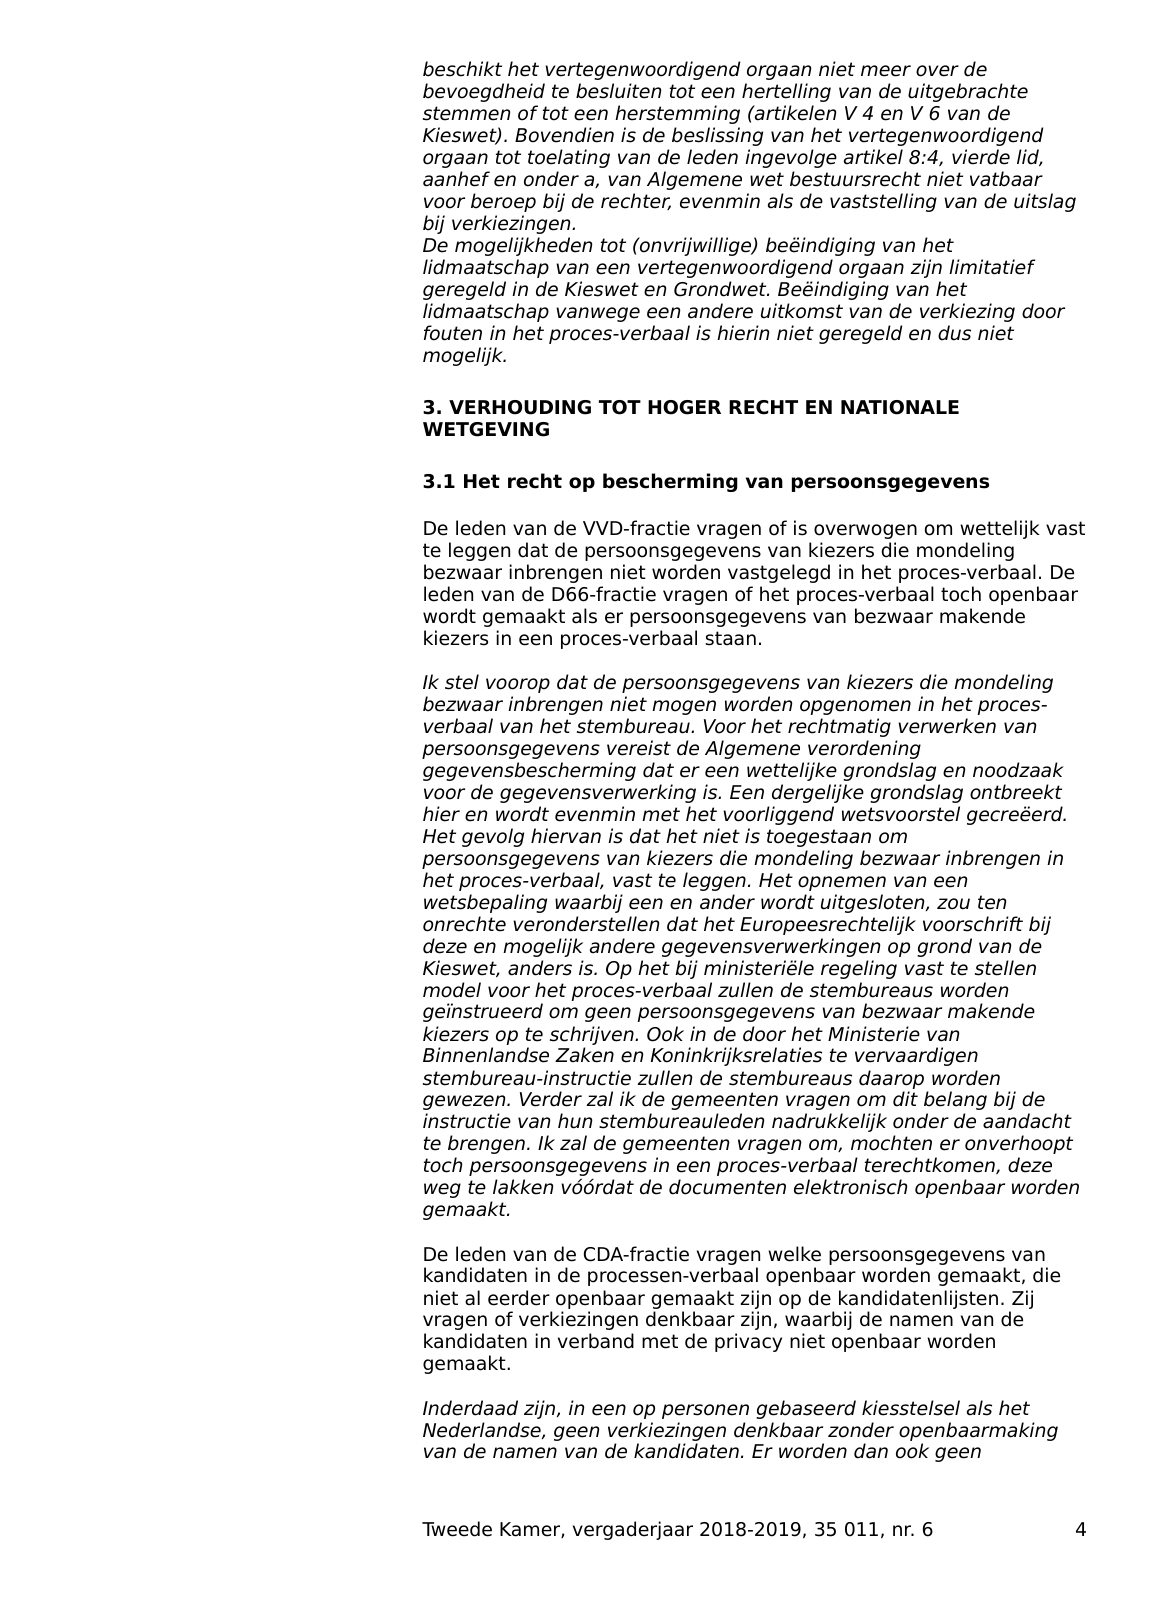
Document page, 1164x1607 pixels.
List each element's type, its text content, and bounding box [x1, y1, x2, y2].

text De leden van de VVD-fractie vragen of is overwogen om wettelijk vast te leggen dat de persoonsgegevens van kiezers die mondeling bezwaar inbrengen niet worden vastgelegd in het proces-verbaal. De leden van de D66-fractie vragen of het proces-verbaal toch openbaar wordt gemaakt als er persoonsgegevens van bezwaar makende kiezers in een proces-verbaal staan. [422, 518, 1087, 649]
text De mogelijkheden tot (onvrijwillige) beëindiging van het lidmaatschap van een vertegenwoordigend orgaan zijn limitatief geregeld in de Kieswet en Grondwet. Beëindiging van het lidmaatschap vanwege een andere uitkomst van de verkiezing door fouten in het proces-verbaal is hierin niet geregeld en dus niet mogelijk. [422, 235, 1087, 367]
text beschikt het vertegenwoordigend orgaan niet meer over de bevoegdheid te besluiten tot een hertelling van de uitgebrachte stemmen of tot een herstemming (artikelen V 4 en V 6 van de Kieswet). Bovendien is de beslissing van het vertegenwoordigend orgaan tot toelating van de leden ingevolge artikel 8:4, vierde lid, aanhef en onder a, van Algemene wet bestuursrecht niet vatbaar voor beroep bij de rechter, evenmin als de vaststelling van de uitslag bij verkiezingen. [422, 59, 1087, 235]
text De leden van de CDA-fractie vragen welke persoonsgegevens van kandidaten in de processen-verbaal openbaar worden gemaakt, die niet al eerder openbaar gemaakt zijn op de kandidatenlijsten. Zij vragen of verkiezingen denkbaar zijn, waarbij de namen van de kandidaten in verband met de privacy niet openbaar worden gemaakt. [422, 1243, 1087, 1375]
text Inderdaad zijn, in een op personen gebaseerd kiesstelsel als het Nederlandse, geen verkiezingen denkbaar zonder openbaarmaking van de namen van de kandidaten. Er worden dan ook geen [422, 1397, 1087, 1463]
subtitle 3.1 Het recht op bescherming van persoonsgegevens [422, 471, 1087, 493]
text Ik stel voorop dat de persoonsgegevens van kiezers die mondeling bezwaar inbrengen niet mogen worden opgenomen in het proces-verbaal van het stembureau. Voor het rechtmatig verwerken van persoonsgegevens vereist de Algemene verordening gegevensbescherming dat er een wettelijke grondslag en noodzaak voor de gegevensverwerking is. Een dergelijke grondslag ontbreekt hier en wordt evenmin met het voorliggend wetsvoorstel gecreëerd. Het gevolg hiervan is dat het niet is toegestaan om persoonsgegevens van kiezers die mondeling bezwaar inbrengen in het proces-verbaal, vast te leggen. Het opnemen van een wetsbepaling waarbij een en ander wordt uitgesloten, zou ten onrechte veronderstellen dat het Europeesrechtelijk voorschrift bij deze en mogelijk andere gegevensverwerkingen op grond van de Kieswet, anders is. Op het bij ministeriële regeling vast te stellen model voor het proces-verbaal zullen de stembureaus worden geïnstrueerd om geen persoonsgegevens van bezwaar makende kiezers op te schrijven. Ook in de door het Ministerie van Binnenlandse Zaken en Koninkrijksrelaties te vervaardigen stembureau-instructie zullen de stembureaus daarop worden gewezen. Verder zal ik de gemeenten vragen om dit belang bij de instructie van hun stembureauleden nadrukkelijk onder de aandacht te brengen. Ik zal de gemeenten vragen om, mochten er onverhoopt toch persoonsgegevens in een proces-verbaal terechtkomen, deze weg te lakken vóórdat de documenten elektronisch openbaar worden gemaakt. [422, 672, 1087, 1221]
subtitle 3. VERHOUDING TOT HOGER RECHT EN NATIONALE WETGEVING [422, 397, 1087, 441]
